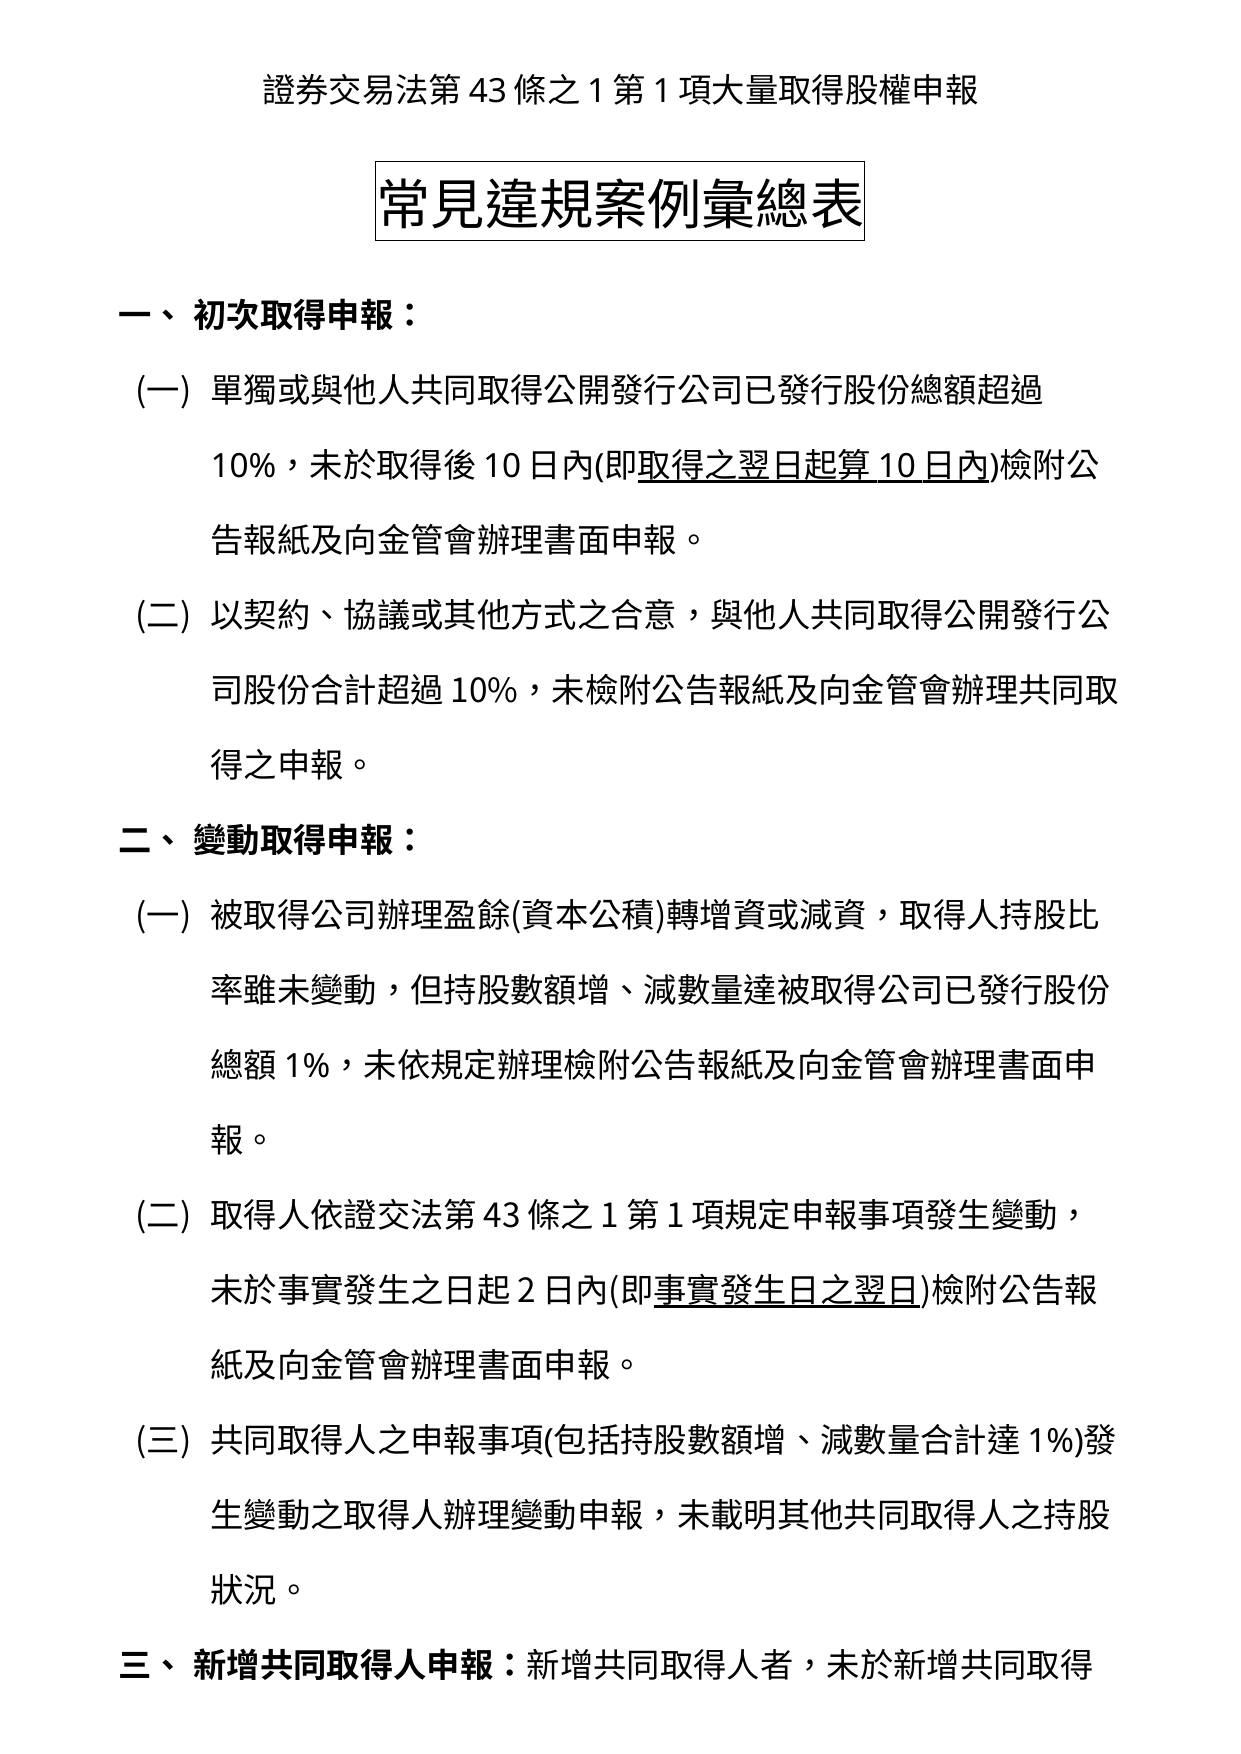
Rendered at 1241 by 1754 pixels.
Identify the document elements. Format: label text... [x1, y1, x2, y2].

list 被取得公司辦理盈餘(資本公積)轉增資或減資，取得人持股比率雖未變動，但持股數額增、減數量達被取得公司已發行股份總額1%，未依規定辦理檢附公告報紙及向金管會辦理書面申報。 [135, 876, 1122, 1176]
list 取得人依證交法第43條之1第1項規定申報事項發生變動，未於事實發生之日起2日內(即事實發生日之翌日)檢附公告報紙及向金管會辦理書面申報。 [135, 1176, 1122, 1401]
list 初次取得申報： [118, 276, 1122, 351]
list 新增共同取得人申報：新增共同取得人者，未於新增共同取得 [118, 1626, 1122, 1701]
text 證券交易法第43條之1第1項大量取得股權申報 [118, 51, 1122, 126]
list 單獨或與他人共同取得公開發行公司已發行股份總額超過10%，未於取得後10日內(即取得之翌日起算10日內)檢附公告報紙及向金管會辦理書面申報。 [135, 351, 1122, 576]
text 常見違規案例彙總表 [118, 145, 1122, 257]
list 變動取得申報： [118, 801, 1122, 876]
list 共同取得人之申報事項(包括持股數額增、減數量合計達1%)發生變動之取得人辦理變動申報，未載明其他共同取得人之持股狀況。 [135, 1401, 1122, 1626]
list 以契約、協議或其他方式之合意，與他人共同取得公開發行公司股份合計超過10%，未檢附公告報紙及向金管會辦理共同取得之申報。 [135, 576, 1122, 801]
